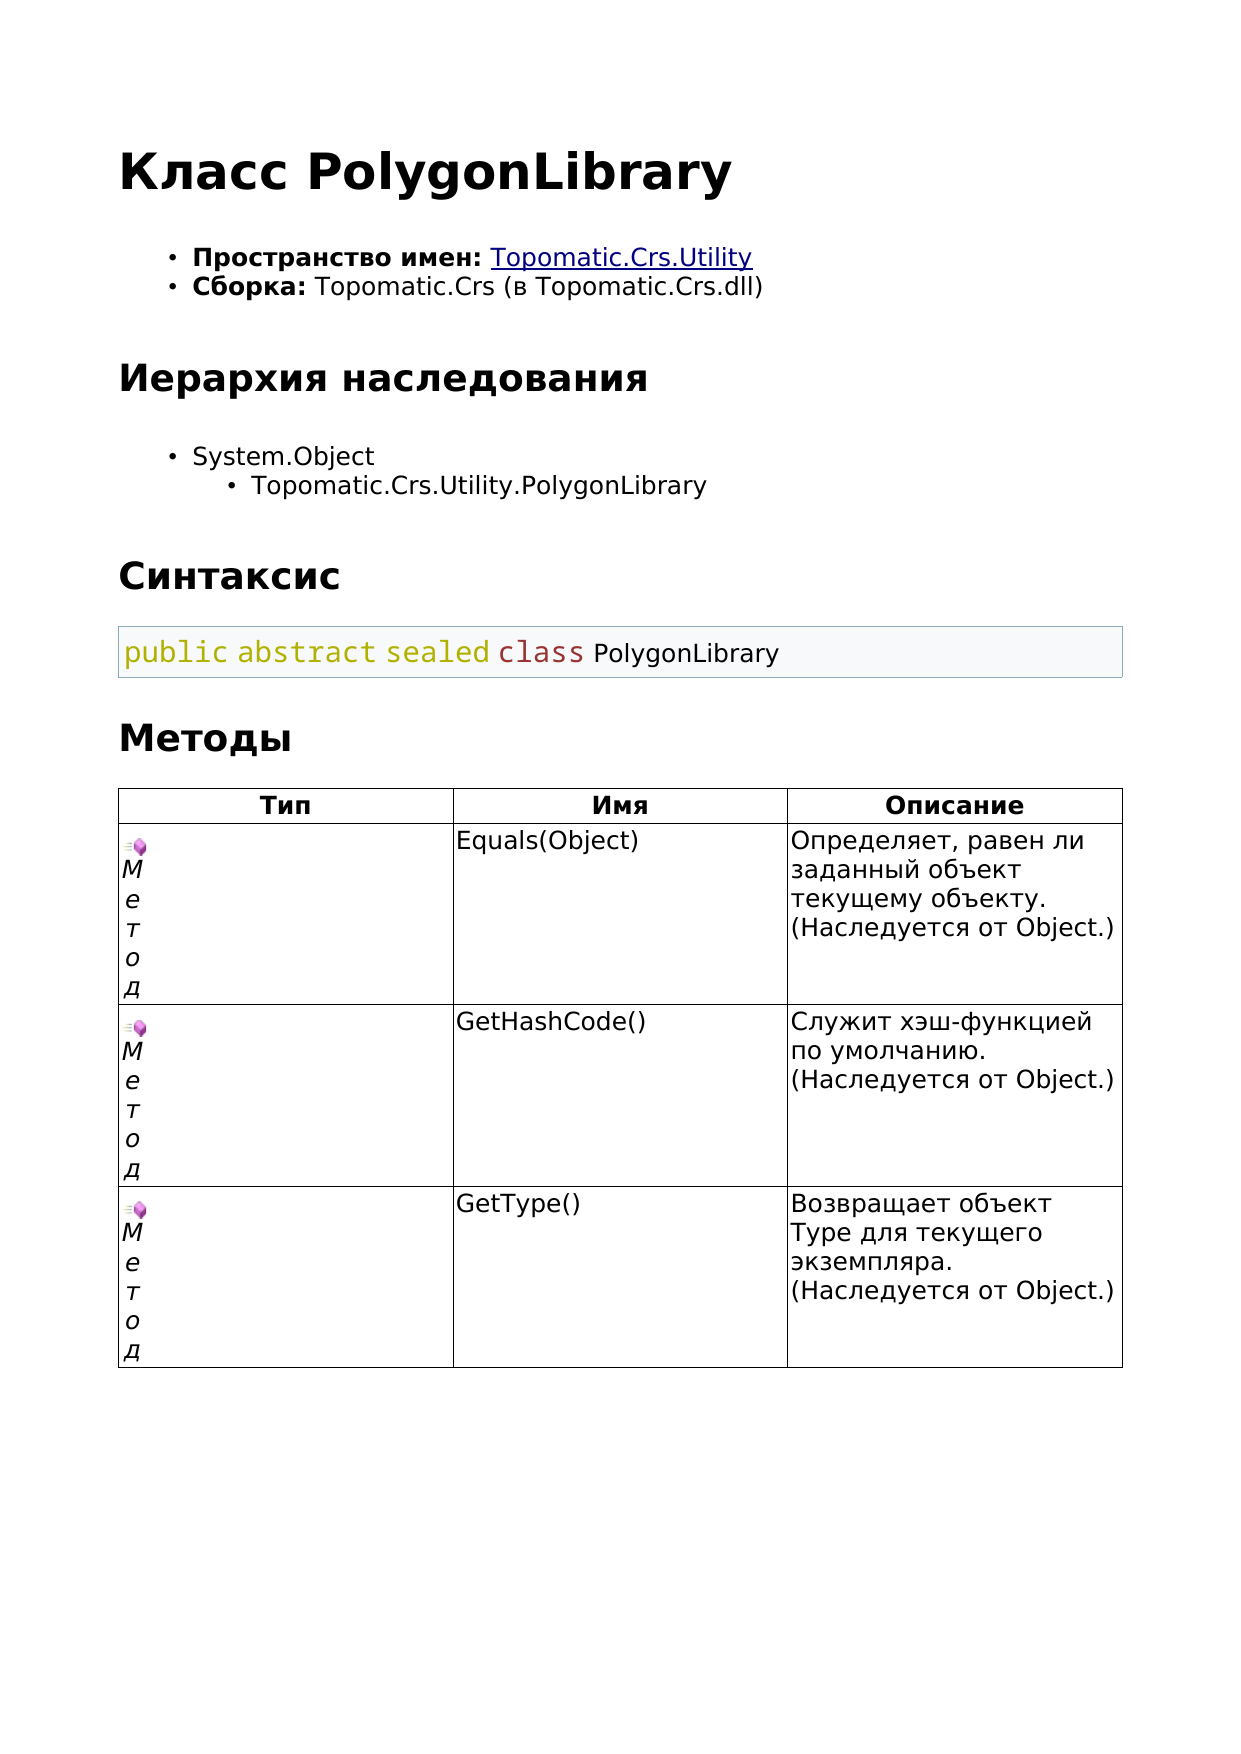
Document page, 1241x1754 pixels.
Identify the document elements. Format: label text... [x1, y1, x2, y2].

table_cell [119, 1005, 453, 1186]
table_cell GetType() [454, 1187, 787, 1367]
subtitle Методы [118, 717, 1122, 761]
subtitle Синтаксис [118, 554, 1122, 598]
table_cell [119, 1187, 453, 1367]
picture [121, 1201, 147, 1219]
table_cell [119, 824, 453, 1004]
table_cell Equals(Object) [454, 824, 787, 1004]
table_header Тип [119, 789, 453, 823]
picture [121, 838, 147, 856]
table_header Имя [454, 789, 787, 823]
table_cell Определяет, равен ли заданный объект текущему объекту. (Наследуется от Object.) [788, 824, 1122, 1004]
subtitle Иерархия наследования [118, 356, 1122, 400]
table_cell Служит хэш-функцией по умолчанию. (Наследуется от Object.) [788, 1005, 1122, 1186]
list Сборка: Topomatic.Crs (в Topomatic.Crs.dll) [177, 272, 1122, 302]
table_cell Возвращает объект Type для текущего экземпляра. (Наследуется от Object.) [788, 1187, 1122, 1367]
list System.Object [177, 442, 1122, 471]
table_cell GetHashCode() [454, 1005, 787, 1186]
table_header Описание [788, 789, 1122, 823]
subtitle Класс PolygonLibrary [118, 143, 1122, 201]
list Topomatic.Crs.Utility.PolygonLibrary [236, 471, 1122, 500]
picture [121, 1020, 147, 1037]
list Пространство имен: Topomatic.Crs.Utility [177, 243, 1122, 272]
table_header public abstract sealed class PolygonLibrary [119, 627, 1122, 677]
